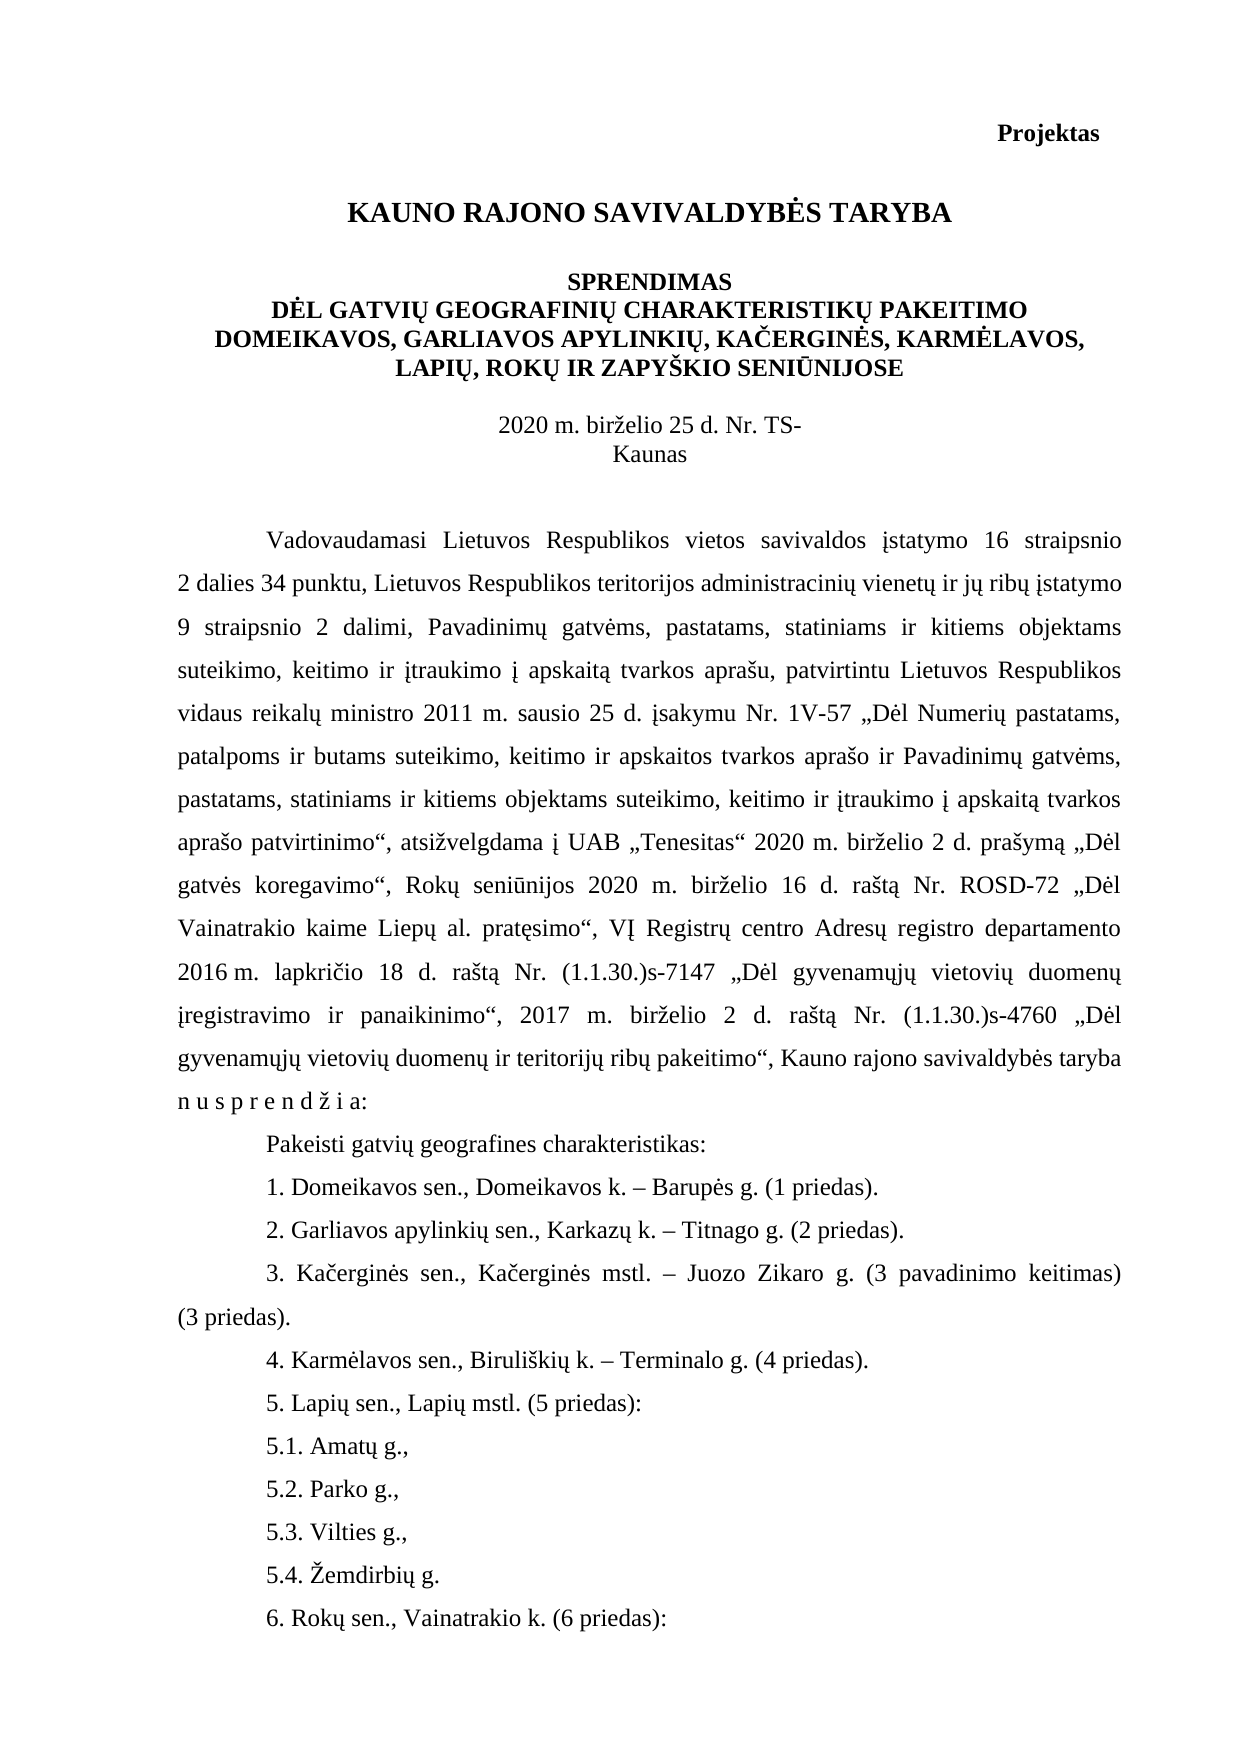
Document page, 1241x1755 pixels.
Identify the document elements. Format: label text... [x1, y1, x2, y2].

text 2020 m. birželio 25 d. Nr. TS- [177, 410, 1122, 439]
text 5.2. Parko g., [177, 1474, 1122, 1503]
text Vadovaudamasi Lietuvos Respublikos vietos savivaldos įstatymo 16 straipsnio 2 dalies 34 punktu, Lietuvos Respublikos teritorijos administracinių vienetų ir jų ribų įstatymo 9 straipsnio 2 dalimi, Pavadinimų gatvėms, pastatams, statiniams ir kitiems objektams suteikimo, keitimo ir įtraukimo į apskaitą tvarkos aprašu, patvirtintu Lietuvos Respublikos vidaus reikalų ministro 2011 m. sausio 25 d. įsakymu Nr. 1V-57 „Dėl Numerių pastatams, patalpoms ir butams suteikimo, keitimo ir apskaitos tvarkos aprašo ir Pavadinimų gatvėms, pastatams, statiniams ir kitiems objektams suteikimo, keitimo ir įtraukimo į apskaitą tvarkos aprašo patvirtinimo“, atsižvelgdama į UAB „Tenesitas“ 2020 m. birželio 2 d. prašymą „Dėl gatvės koregavimo“, Rokų seniūnijos 2020 m. birželio 16 d. raštą Nr. ROSD-72 „Dėl Vainatrakio kaime Liepų al. pratęsimo“, VĮ Registrų centro Adresų registro departamento 2016 m. lapkričio 18 d. raštą Nr. (1.1.30.)s-7147 „Dėl gyvenamųjų vietovių duomenų įregistravimo ir panaikinimo“, 2017 m. birželio 2 d. raštą Nr. (1.1.30.)s-4760 „Dėl gyvenamųjų vietovių duomenų ir teritorijų ribų pakeitimo“, Kauno rajono savivaldybės taryba n u s p r e n d ž i a: [177, 525, 1122, 1115]
text SPRENDIMAS [177, 267, 1122, 295]
text 1. Domeikavos sen., Domeikavos k. – Barupės g. (1 priedas). [177, 1172, 1122, 1201]
text 2. Garliavos apylinkių sen., Karkazų k. – Titnago g. (2 priedas). [177, 1215, 1122, 1244]
text Pakeisti gatvių geografines charakteristikas: [177, 1129, 1122, 1158]
text 5. Lapių sen., Lapių mstl. (5 priedas): [177, 1388, 1122, 1417]
text 6. Rokų sen., Vainatrakio k. (6 priedas): [177, 1603, 1122, 1632]
text DĖL GATVIŲ GEOGRAFINIŲ CHARAKTERISTIKŲ PAKEITIMO DOMEIKAVOS, GARLIAVOS APYLINKIŲ, KAČERGINĖS, KARMĖLAVOS, LAPIŲ, ROKŲ IR ZAPYŠKIO SENIŪNIJOSE [177, 295, 1122, 382]
text Projektas [177, 118, 1122, 147]
text KAUNO RAJONO SAVIVALDYBĖS TARYBA [177, 195, 1122, 228]
text 4. Karmėlavos sen., Biruliškių k. – Terminalo g. (4 priedas). [177, 1345, 1122, 1373]
text 5.3. Vilties g., [177, 1517, 1122, 1546]
text Kaunas [177, 439, 1122, 468]
text 5.4. Žemdirbių g. [177, 1560, 1122, 1589]
text 3. Kačerginės sen., Kačerginės mstl. – Juozo Zikaro g. (3 pavadinimo keitimas) (3 priedas). [177, 1258, 1122, 1330]
text 5.1. Amatų g., [177, 1431, 1122, 1460]
